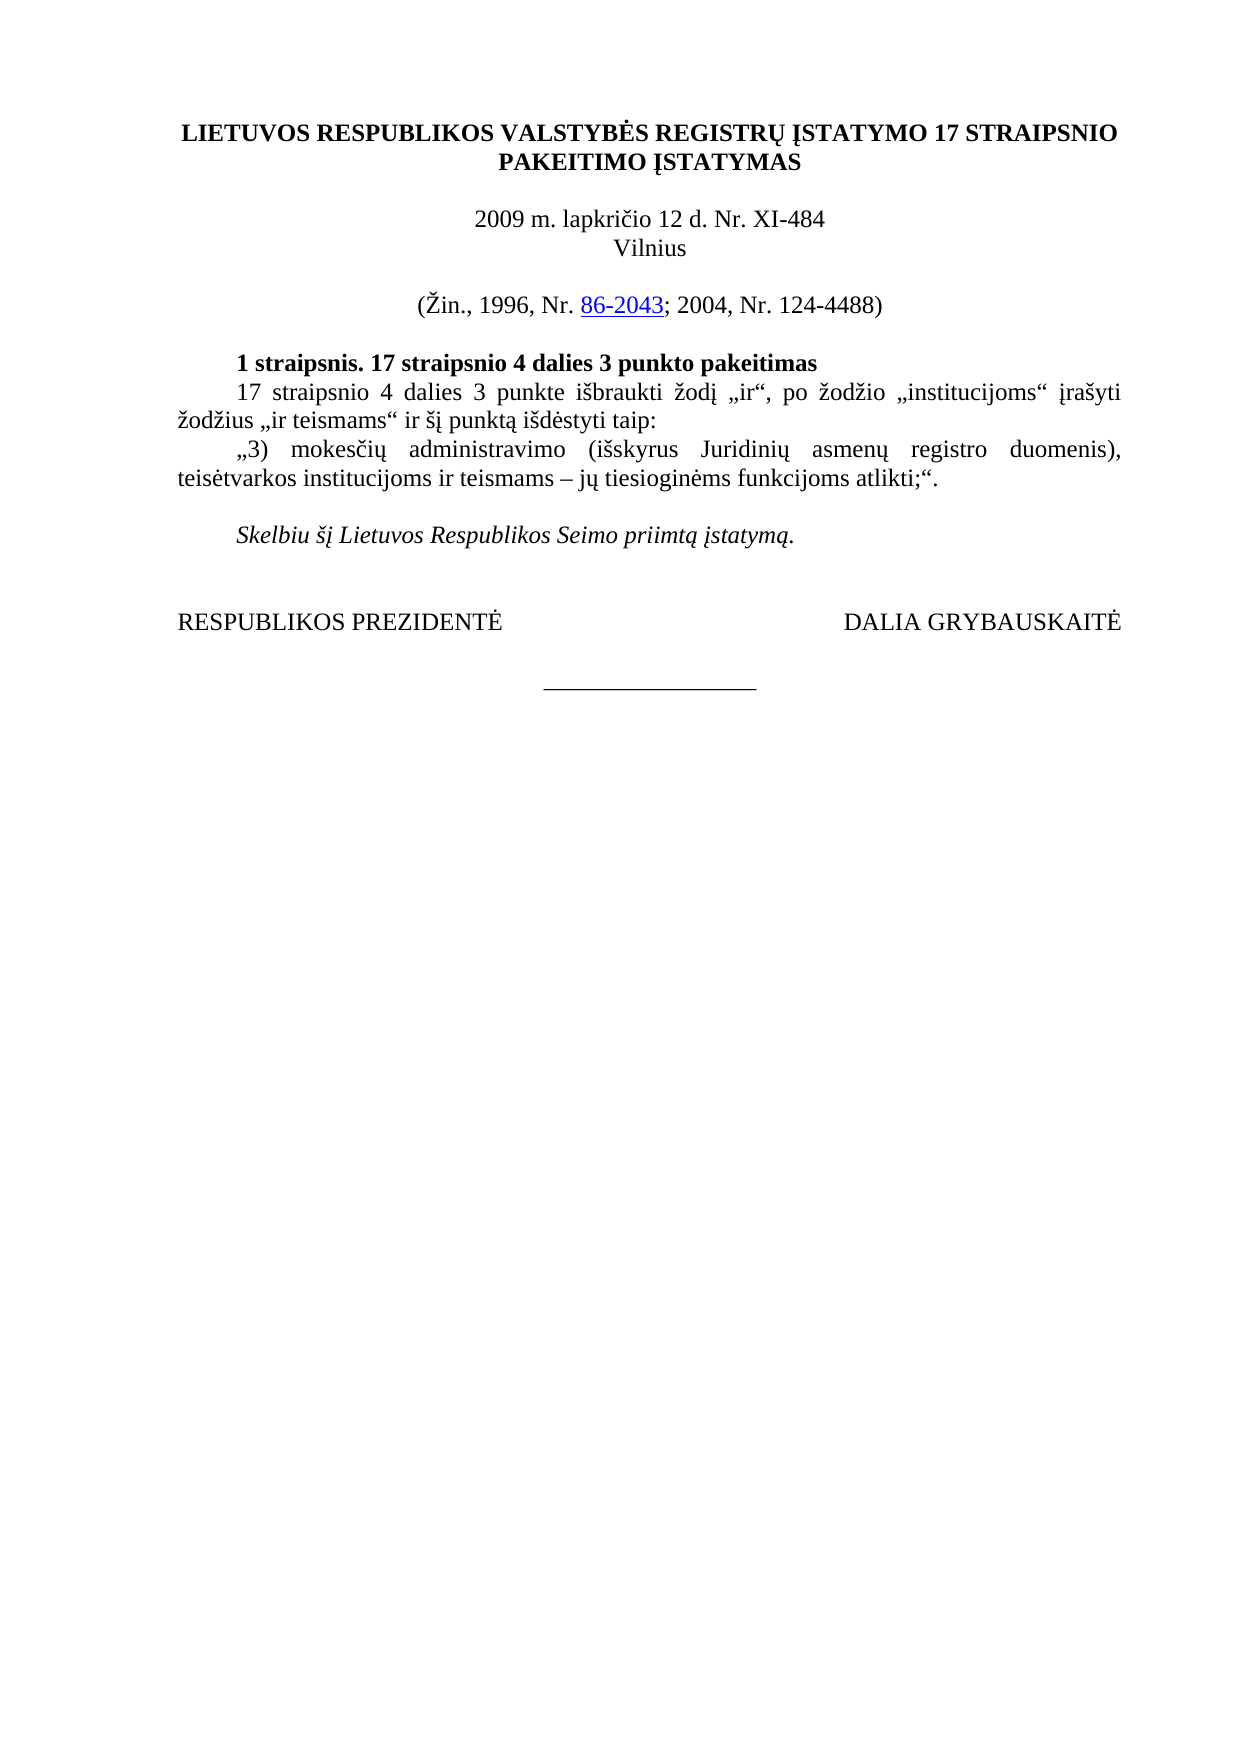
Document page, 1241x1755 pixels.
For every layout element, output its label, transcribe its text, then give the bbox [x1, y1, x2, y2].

text 17 straipsnio 4 dalies 3 punkte išbraukti žodį „ir“, po žodžio „institucijoms“ įrašyti žodžius „ir teismams“ ir šį punktą išdėstyti taip: [177, 377, 1122, 434]
text „3) mokesčių administravimo (išskyrus Juridinių asmenų registro duomenis), teisėtvarkos institucijoms ir teismams – jų tiesioginėms funkcijoms atlikti;“. [177, 434, 1122, 492]
text (Žin., 1996, Nr. 86-2043; 2004, Nr. 124-4488) [177, 291, 1122, 319]
text LIETUVOS RESPUBLIKOS VALSTYBĖS REGISTRŲ ĮSTATYMO 17 STRAIPSNIO PAKEITIMO ĮSTATYMAS [177, 118, 1122, 176]
text 2009 m. lapkričio 12 d. Nr. XI-484 [177, 204, 1122, 233]
text Vilnius [177, 233, 1122, 262]
text RESPUBLIKOS PREZIDENTĖ DALIA GRYBAUSKAITĖ [177, 607, 1122, 636]
text 1 straipsnis. 17 straipsnio 4 dalies 3 punkto pakeitimas [177, 348, 1122, 377]
text Skelbiu šį Lietuvos Respublikos Seimo priimtą įstatymą. [177, 521, 1122, 549]
text _________________ [177, 664, 1122, 693]
